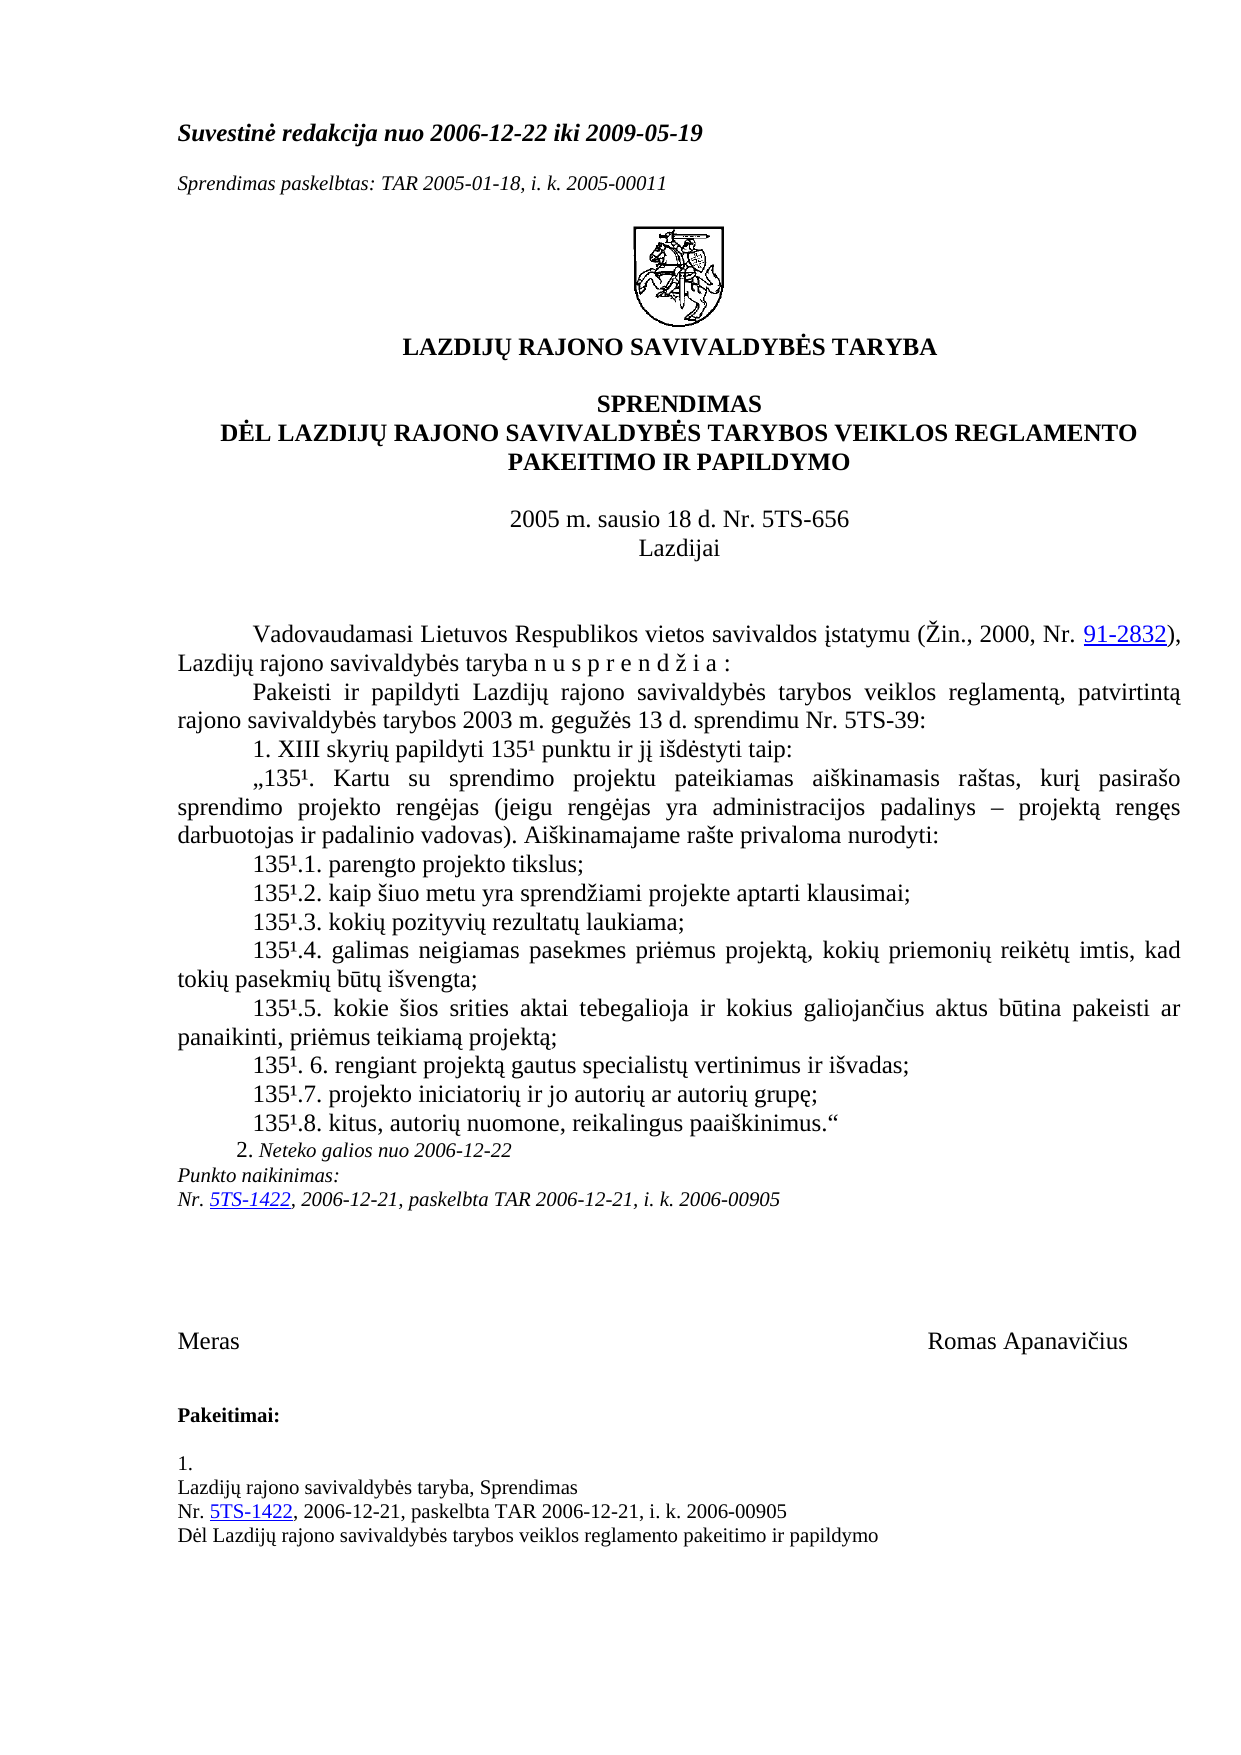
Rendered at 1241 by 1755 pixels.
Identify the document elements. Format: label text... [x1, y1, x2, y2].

text 1. XIII skyrių papildyti 135¹ punktu ir jį išdėstyti taip: [177, 734, 1181, 763]
text 135¹.7. projekto iniciatorių ir jo autorių ar autorių grupę; [177, 1079, 1181, 1108]
text 135¹.8. kitus, autorių nuomone, reikalingus paaiškinimus.“ [177, 1108, 1181, 1137]
text LAZDIJŲ RAJONO SAVIVALDYBĖS TARYBA [327, 332, 1181, 360]
text SPRENDIMAS [177, 389, 1181, 418]
text 1. [177, 1451, 1181, 1475]
text 135¹.2. kaip šiuo metu yra sprendžiami projekte aptarti klausimai; [177, 878, 1181, 907]
text Dėl Lazdijų rajono savivaldybės tarybos veiklos reglamento pakeitimo ir papildymo [177, 1523, 1181, 1547]
text „135¹. Kartu su sprendimo projektu pateikiamas aiškinamasis raštas, kurį pasirašo sprendimo projekto rengėjas (jeigu rengėjas yra administracijos padalinys – projektą rengęs darbuotojas ir padalinio vadovas). Aiškinamajame rašte privaloma nurodyti: [177, 763, 1181, 849]
text 2005 m. sausio 18 d. Nr. 5TS-656 [177, 504, 1181, 533]
text Vadovaudamasi Lietuvos Respublikos vietos savivaldos įstatymu (Žin., 2000, Nr. 91-2832), Lazdijų rajono savivaldybės taryba nusprendžia: [177, 619, 1181, 677]
text Lazdijų rajono savivaldybės taryba, Sprendimas [177, 1475, 1181, 1499]
text 135¹. 6. rengiant projektą gautus specialistų vertinimus ir išvadas; [177, 1050, 1181, 1079]
text 135¹.4. galimas neigiamas pasekmes priėmus projektą, kokių priemonių reikėtų imtis, kad tokių pasekmių būtų išvengta; [177, 935, 1181, 993]
text 135¹.5. kokie šios srities aktai tebegalioja ir kokius galiojančius aktus būtina pakeisti ar panaikinti, priėmus teikiamą projektą; [177, 993, 1181, 1050]
text Sprendimas paskelbtas: TAR 2005-01-18, i. k. 2005-00011 [177, 171, 1181, 195]
text Meras Romas Apanavičius [177, 1326, 1181, 1355]
text DĖL LAZDIJŲ RAJONO SAVIVALDYBĖS TARYBOS VEIKLOS REGLAMENTO PAKEITIMO IR PAPILDYMO [177, 418, 1181, 475]
text Nr. 5TS-1422, 2006-12-21, paskelbta TAR 2006-12-21, i. k. 2006-00905 [177, 1187, 1181, 1211]
text Punkto naikinimas: [177, 1163, 1181, 1187]
text Suvestinė redakcija nuo 2006-12-22 iki 2009-05-19 [177, 118, 1181, 147]
text 2. Neteko galios nuo 2006-12-22 [177, 1137, 1181, 1163]
text Pakeisti ir papildyti Lazdijų rajono savivaldybės tarybos veiklos reglamentą, patvirtintą rajono savivaldybės tarybos 2003 m. gegužės 13 d. sprendimu Nr. 5TS-39: [177, 677, 1181, 734]
text Nr. 5TS-1422, 2006-12-21, paskelbta TAR 2006-12-21, i. k. 2006-00905 [177, 1499, 1181, 1523]
text 135¹.1. parengto projekto tikslus; [177, 849, 1181, 878]
text Pakeitimai: [177, 1403, 1181, 1427]
text Lazdijai [177, 533, 1181, 562]
text 135¹.3. kokių pozityvių rezultatų laukiama; [177, 907, 1181, 935]
